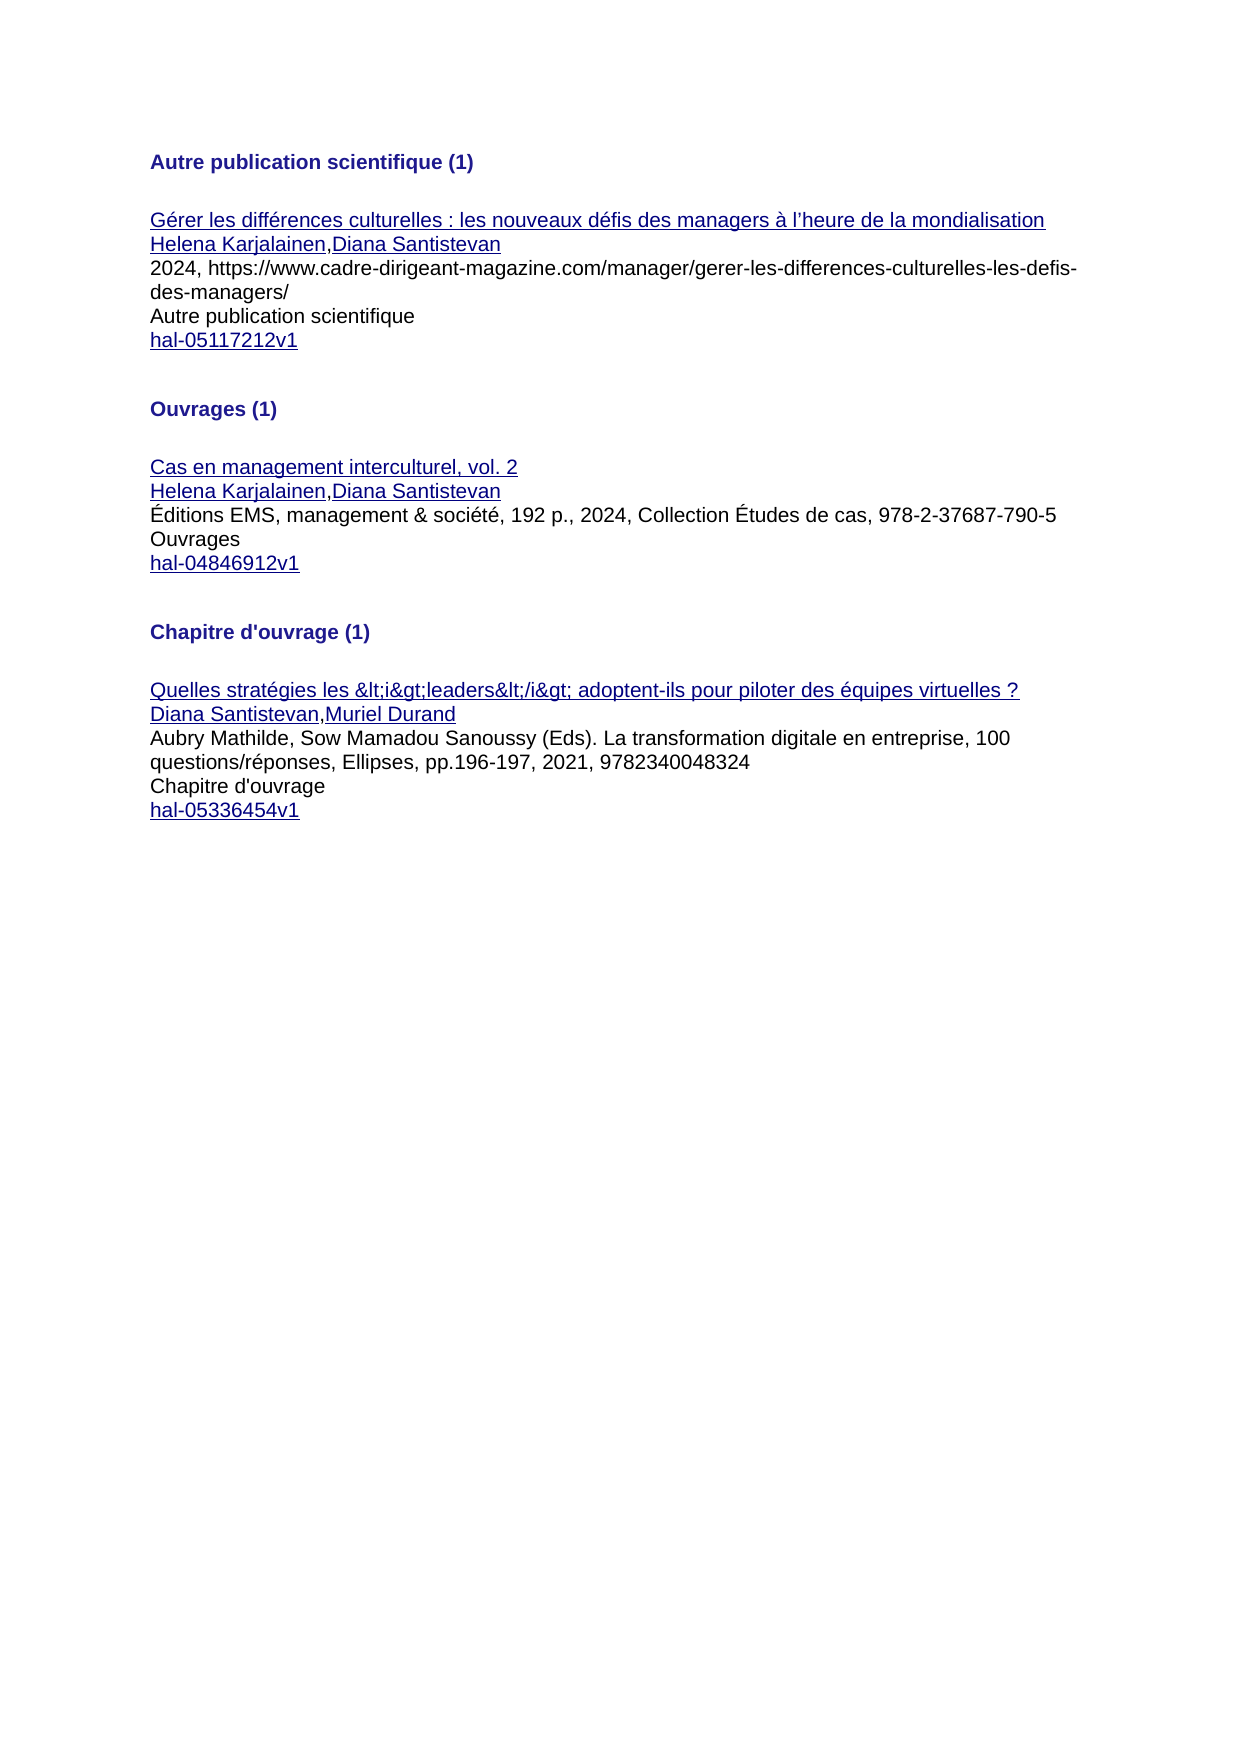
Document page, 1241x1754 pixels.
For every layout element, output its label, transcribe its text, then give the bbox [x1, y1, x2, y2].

subtitle Chapitre d'ouvrage (1) [150, 620, 1090, 644]
table_header Cas en management interculturel, vol. 2 Helena Karjalainen,Diana Santistevan Éditions EMS, management & société, 192 p., 2024, Collection Études de cas, 978-2-37687-790-5 Ouvrages hal-04846912v1 [150, 455, 1090, 575]
table_header Quelles stratégies les &lt;i&gt;leaders&lt;/i&gt; adoptent-ils pour piloter des équipes virtuelles ? Diana Santistevan,Muriel Durand Aubry Mathilde, Sow Mamadou Sanoussy (Eds). La transformation digitale en entreprise, 100 questions/réponses, Ellipses, pp.196-197, 2021, 9782340048324 Chapitre d'ouvrage hal-05336454v1 [150, 678, 1090, 822]
subtitle Autre publication scientifique (1) [150, 150, 1090, 174]
table_header Gérer les différences culturelles : les nouveaux défis des managers à l’heure de la mondialisation Helena Karjalainen,Diana Santistevan 2024, https://www.cadre-dirigeant-magazine.com/manager/gerer-les-differences-culturelles-les-defis-des-managers/ Autre publication scientifique hal-05117212v1 [150, 208, 1090, 352]
subtitle Ouvrages (1) [150, 397, 1090, 421]
